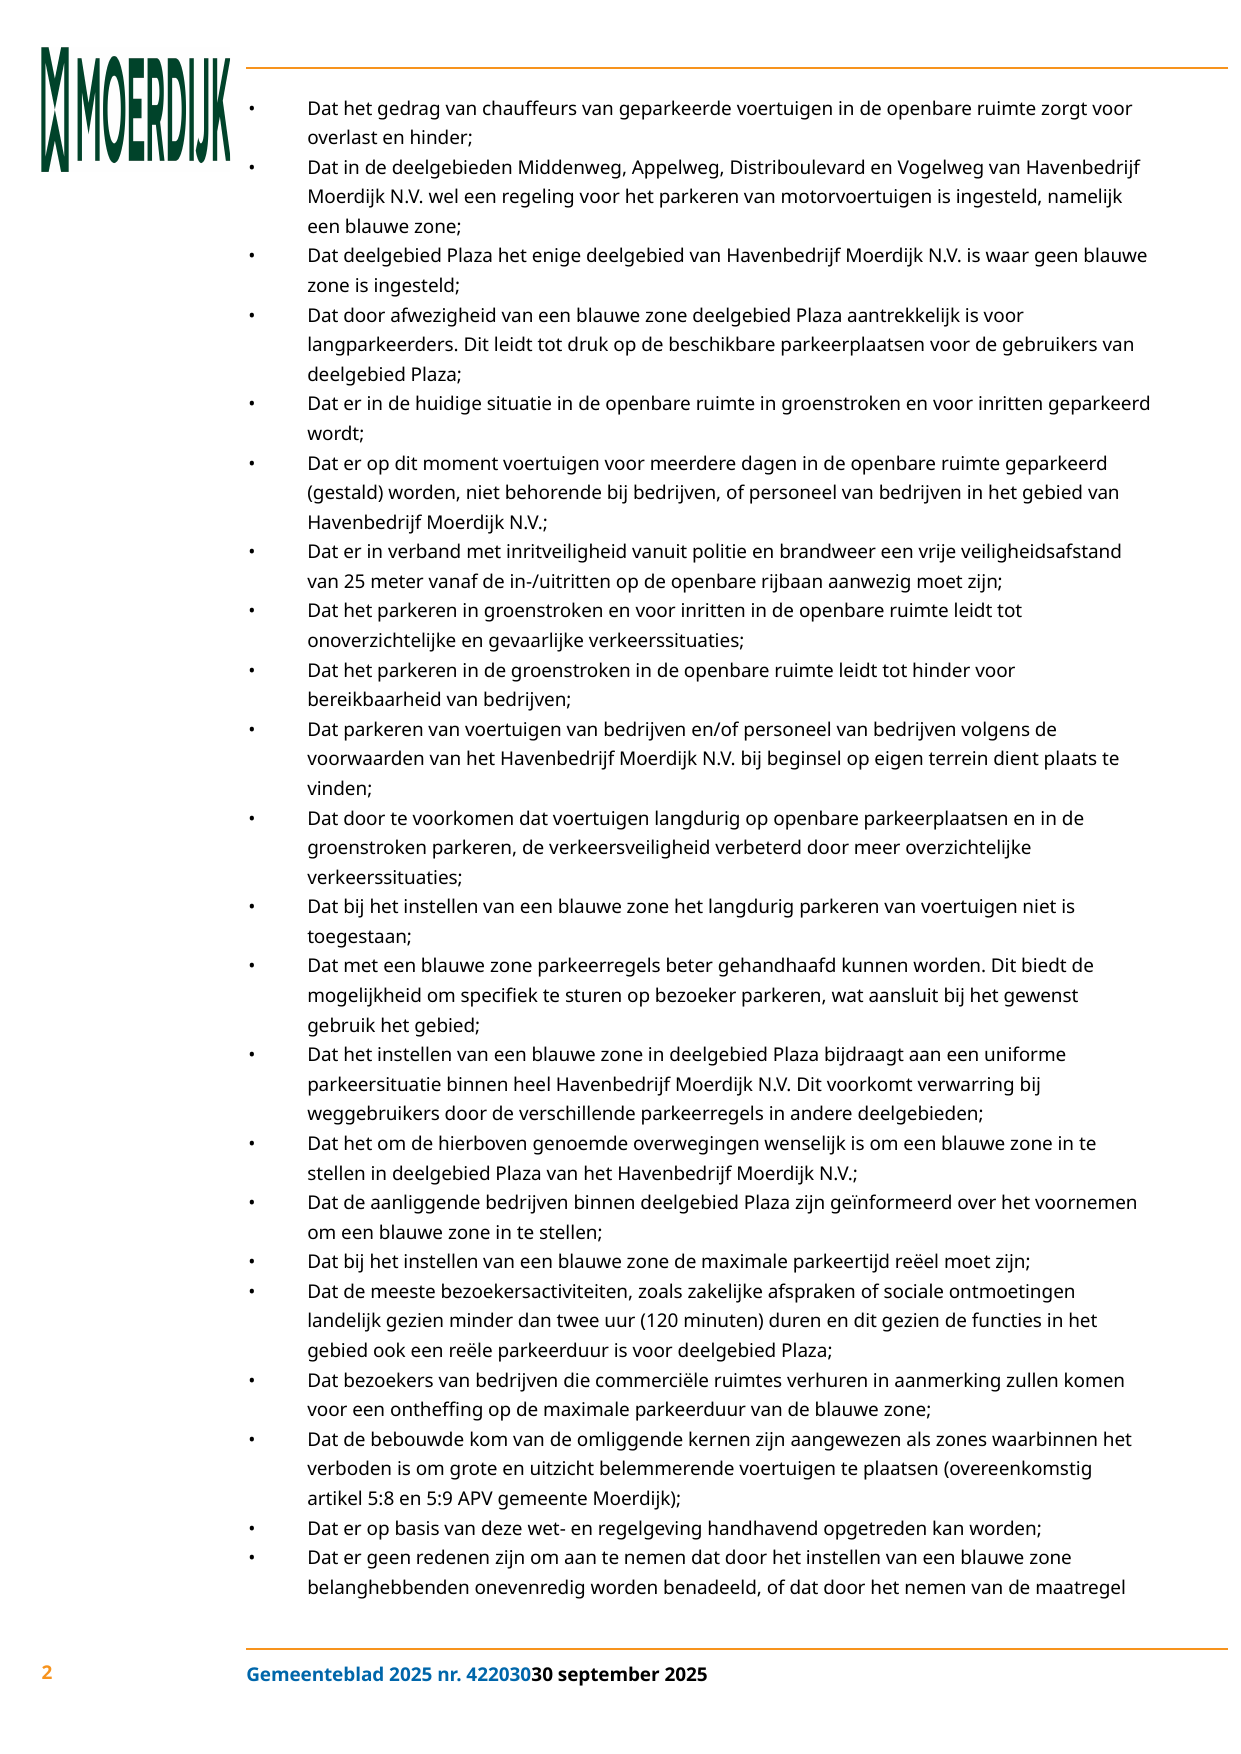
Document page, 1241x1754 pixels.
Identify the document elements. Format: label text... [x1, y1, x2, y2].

list Dat in de deelgebieden Middenweg, Appelweg, Distriboulevard en Vogelweg van Havenbedrijf Moerdijk N.V. wel een regeling voor het parkeren van motorvoertuigen is ingesteld, namelijk een blauwe zone; [248, 154, 1152, 239]
list Dat er in verband met inritveiligheid vanuit politie en brandweer een vrije veiligheidsafstand van 25 meter vanaf de in-/uitritten op de openbare rijbaan aanwezig moet zijn; [248, 538, 1152, 594]
list Dat de aanliggende bedrijven binnen deelgebied Plaza zijn geïnformeerd over het voornemen om een blauwe zone in te stellen; [248, 1189, 1152, 1245]
list Dat het instellen van een blauwe zone in deelgebied Plaza bijdraagt aan een uniforme parkeersituatie binnen heel Havenbedrijf Moerdijk N.V. Dit voorkomt verwarring bij weggebruikers door de verschillende parkeerregels in andere deelgebieden; [248, 1041, 1152, 1126]
list Dat bezoekers van bedrijven die commerciële ruimtes verhuren in aanmerking zullen komen voor een ontheffing op de maximale parkeerduur van de blauwe zone; [248, 1367, 1152, 1422]
list Dat de meeste bezoekersactiviteiten, zoals zakelijke afspraken of sociale ontmoetingen landelijk gezien minder dan twee uur (120 minuten) duren en dit gezien de functies in het gebied ook een reële parkeerduur is voor deelgebied Plaza; [248, 1278, 1152, 1363]
list Dat met een blauwe zone parkeerregels beter gehandhaafd kunnen worden. Dit biedt de mogelijkheid om specifiek te sturen op bezoeker parkeren, wat aansluit bij het gewenst gebruik het gebied; [248, 953, 1152, 1038]
list Dat er op basis van deze wet- en regelgeving handhavend opgetreden kan worden; [248, 1515, 1152, 1541]
list Dat bij het instellen van een blauwe zone de maximale parkeertijd reëel moet zijn; [248, 1248, 1152, 1274]
list Dat er in de huidige situatie in de openbare ruimte in groenstroken en voor inritten geparkeerd wordt; [248, 391, 1152, 446]
list Dat het gedrag van chauffeurs van geparkeerde voertuigen in de openbare ruimte zorgt voor overlast en hinder; [248, 95, 1152, 150]
list Dat er geen redenen zijn om aan te nemen dat door het instellen van een blauwe zone belanghebbenden onevenredig worden benadeeld, of dat door het nemen van de maatregel [248, 1544, 1152, 1600]
list Dat er op dit moment voertuigen voor meerdere dagen in de openbare ruimte geparkeerd (gestald) worden, niet behorende bij bedrijven, of personeel van bedrijven in het gebied van Havenbedrijf Moerdijk N.V.; [248, 450, 1152, 535]
picture [41, 47, 231, 172]
list Dat parkeren van voertuigen van bedrijven en/of personeel van bedrijven volgens de voorwaarden van het Havenbedrijf Moerdijk N.V. bij beginsel op eigen terrein dient plaats te vinden; [248, 716, 1152, 801]
list Dat bij het instellen van een blauwe zone het langdurig parkeren van voertuigen niet is toegestaan; [248, 893, 1152, 949]
list Dat het parkeren in groenstroken en voor inritten in de openbare ruimte leidt tot onoverzichtelijke en gevaarlijke verkeerssituaties; [248, 598, 1152, 653]
list Dat door afwezigheid van een blauwe zone deelgebied Plaza aantrekkelijk is voor langparkeerders. Dit leidt tot druk op de beschikbare parkeerplaatsen voor de gebruikers van deelgebied Plaza; [248, 302, 1152, 387]
list Dat deelgebied Plaza het enige deelgebied van Havenbedrijf Moerdijk N.V. is waar geen blauwe zone is ingesteld; [248, 243, 1152, 298]
list Dat de bebouwde kom van de omliggende kernen zijn aangewezen als zones waarbinnen het verboden is om grote en uitzicht belemmerende voertuigen te plaatsen (overeenkomstig artikel 5:8 en 5:9 APV gemeente Moerdijk); [248, 1426, 1152, 1511]
list Dat het parkeren in de groenstroken in de openbare ruimte leidt tot hinder voor bereikbaarheid van bedrijven; [248, 657, 1152, 712]
list Dat het om de hierboven genoemde overwegingen wenselijk is om een blauwe zone in te stellen in deelgebied Plaza van het Havenbedrijf Moerdijk N.V.; [248, 1130, 1152, 1186]
list Dat door te voorkomen dat voertuigen langdurig op openbare parkeerplaatsen en in de groenstroken parkeren, de verkeersveiligheid verbeterd door meer overzichtelijke verkeerssituaties; [248, 805, 1152, 890]
